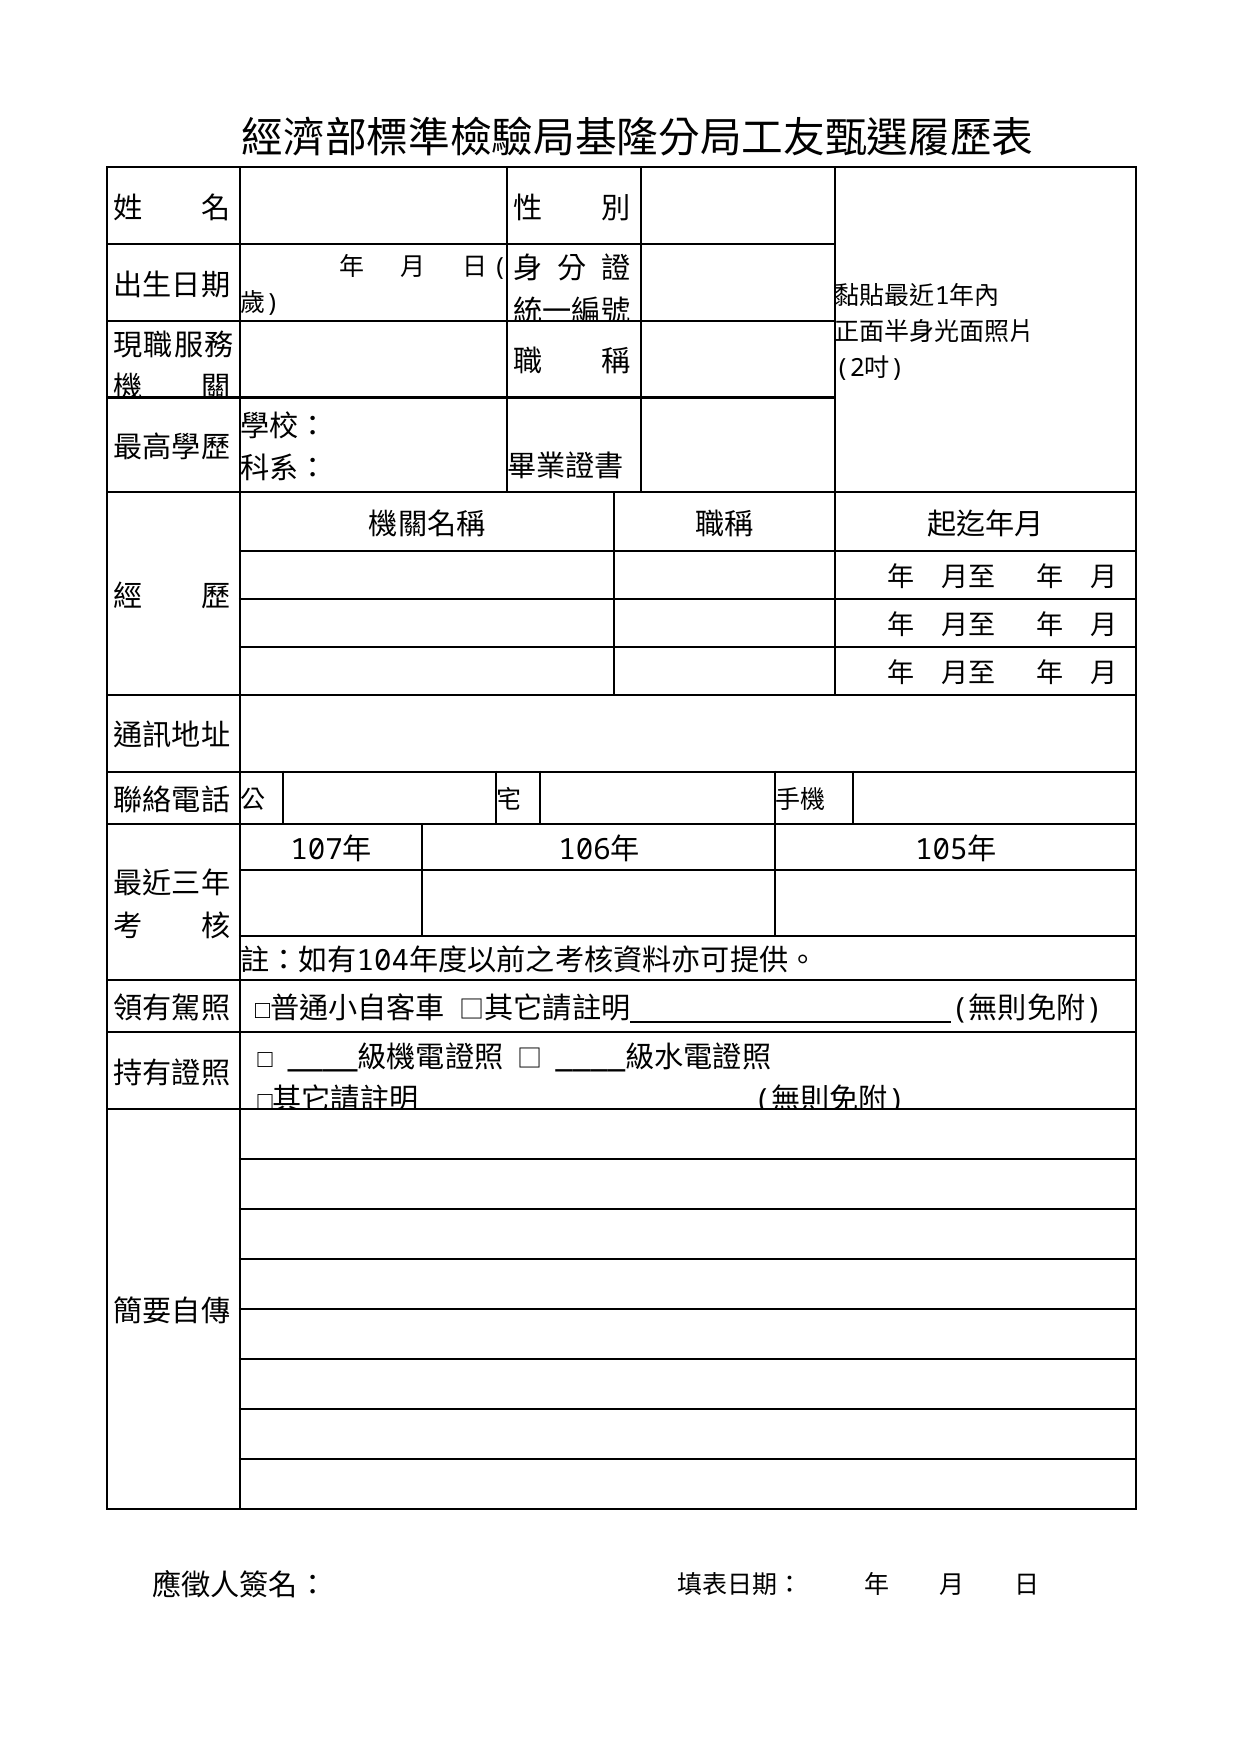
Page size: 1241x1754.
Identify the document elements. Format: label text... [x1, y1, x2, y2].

table_cell 通訊地址 [108, 696, 239, 771]
table_cell [776, 871, 1135, 934]
table_cell [854, 773, 1135, 823]
table_cell 機關名稱 [241, 493, 613, 550]
table_cell [423, 871, 774, 934]
table_header [241, 168, 506, 243]
table_cell 年 月至 年 月 [836, 600, 1135, 646]
table_cell [241, 1310, 1135, 1358]
table_cell 106年 [423, 825, 774, 869]
table_header 姓 名 [108, 168, 239, 243]
table_cell 公 [241, 773, 282, 823]
table_cell 學校： 科系： [241, 399, 506, 491]
table_cell [241, 1110, 1135, 1158]
table_cell [284, 773, 495, 823]
table_header 黏貼最近1年內 正面半身光面照片 (2吋) [836, 168, 1135, 491]
table_header [642, 168, 834, 243]
table_cell [241, 648, 613, 694]
table_cell □普通小自客車 □其它請註明 (無則免附) [241, 981, 1135, 1031]
table_cell 註：如有104年度以前之考核資料亦可提供。 [241, 937, 1135, 979]
table_cell 107年 [241, 825, 421, 869]
table_cell 最高學歷 [108, 399, 239, 491]
table_cell 持有證照 [108, 1033, 239, 1108]
table_cell [241, 1260, 1135, 1308]
table_cell 畢業證書 字 號 [508, 399, 640, 491]
table_cell [241, 1410, 1135, 1458]
table_cell 手機 [776, 773, 852, 823]
table_header 性 別 [508, 168, 640, 243]
table_cell 經 歷 [108, 493, 239, 694]
table_cell [241, 871, 421, 934]
table_cell [241, 1210, 1135, 1258]
table_cell [241, 552, 613, 598]
table_cell 年 月至 年 月 [836, 648, 1135, 694]
table_cell 職 稱 [508, 322, 640, 396]
table_cell [241, 600, 613, 646]
table_cell 最近三年 考 核 [108, 825, 239, 979]
table_cell [241, 322, 506, 396]
table_cell [241, 1460, 1135, 1508]
table_cell 起迄年月 [836, 493, 1135, 550]
table_cell 領有駕照 [108, 981, 239, 1031]
table_cell [615, 600, 834, 646]
table_cell [241, 1160, 1135, 1208]
table_cell 宅 [497, 773, 539, 823]
table_cell [615, 648, 834, 694]
table_cell [642, 322, 834, 396]
text 經濟部標準檢驗局基隆分局工友甄選履歷表 [187, 104, 1087, 164]
table_cell 年 月至 年 月 [836, 552, 1135, 598]
text 應徵人簽名： 填表日期： 年 月 日 [152, 1541, 1087, 1604]
table_cell 105年 [776, 825, 1135, 869]
table_cell 身 分 證 統一編號 [508, 245, 640, 320]
table_cell 聯絡電話 [108, 773, 239, 823]
table_cell 簡要自傳 [108, 1110, 239, 1508]
table_cell 職稱 [615, 493, 834, 550]
table_cell 年 月 日( 歲) [241, 245, 506, 320]
table_cell [615, 552, 834, 598]
table_cell [642, 245, 834, 320]
table_cell [541, 773, 774, 823]
table_cell 現職服務機 關 [108, 322, 239, 396]
table_cell □ ____級機電證照 □ ____級水電證照 □其它請註明 (無則免附) [241, 1033, 1135, 1108]
table_cell [241, 696, 1135, 771]
table_cell [241, 1360, 1135, 1408]
table_cell [642, 399, 834, 491]
table_cell 出生日期 [108, 245, 239, 320]
